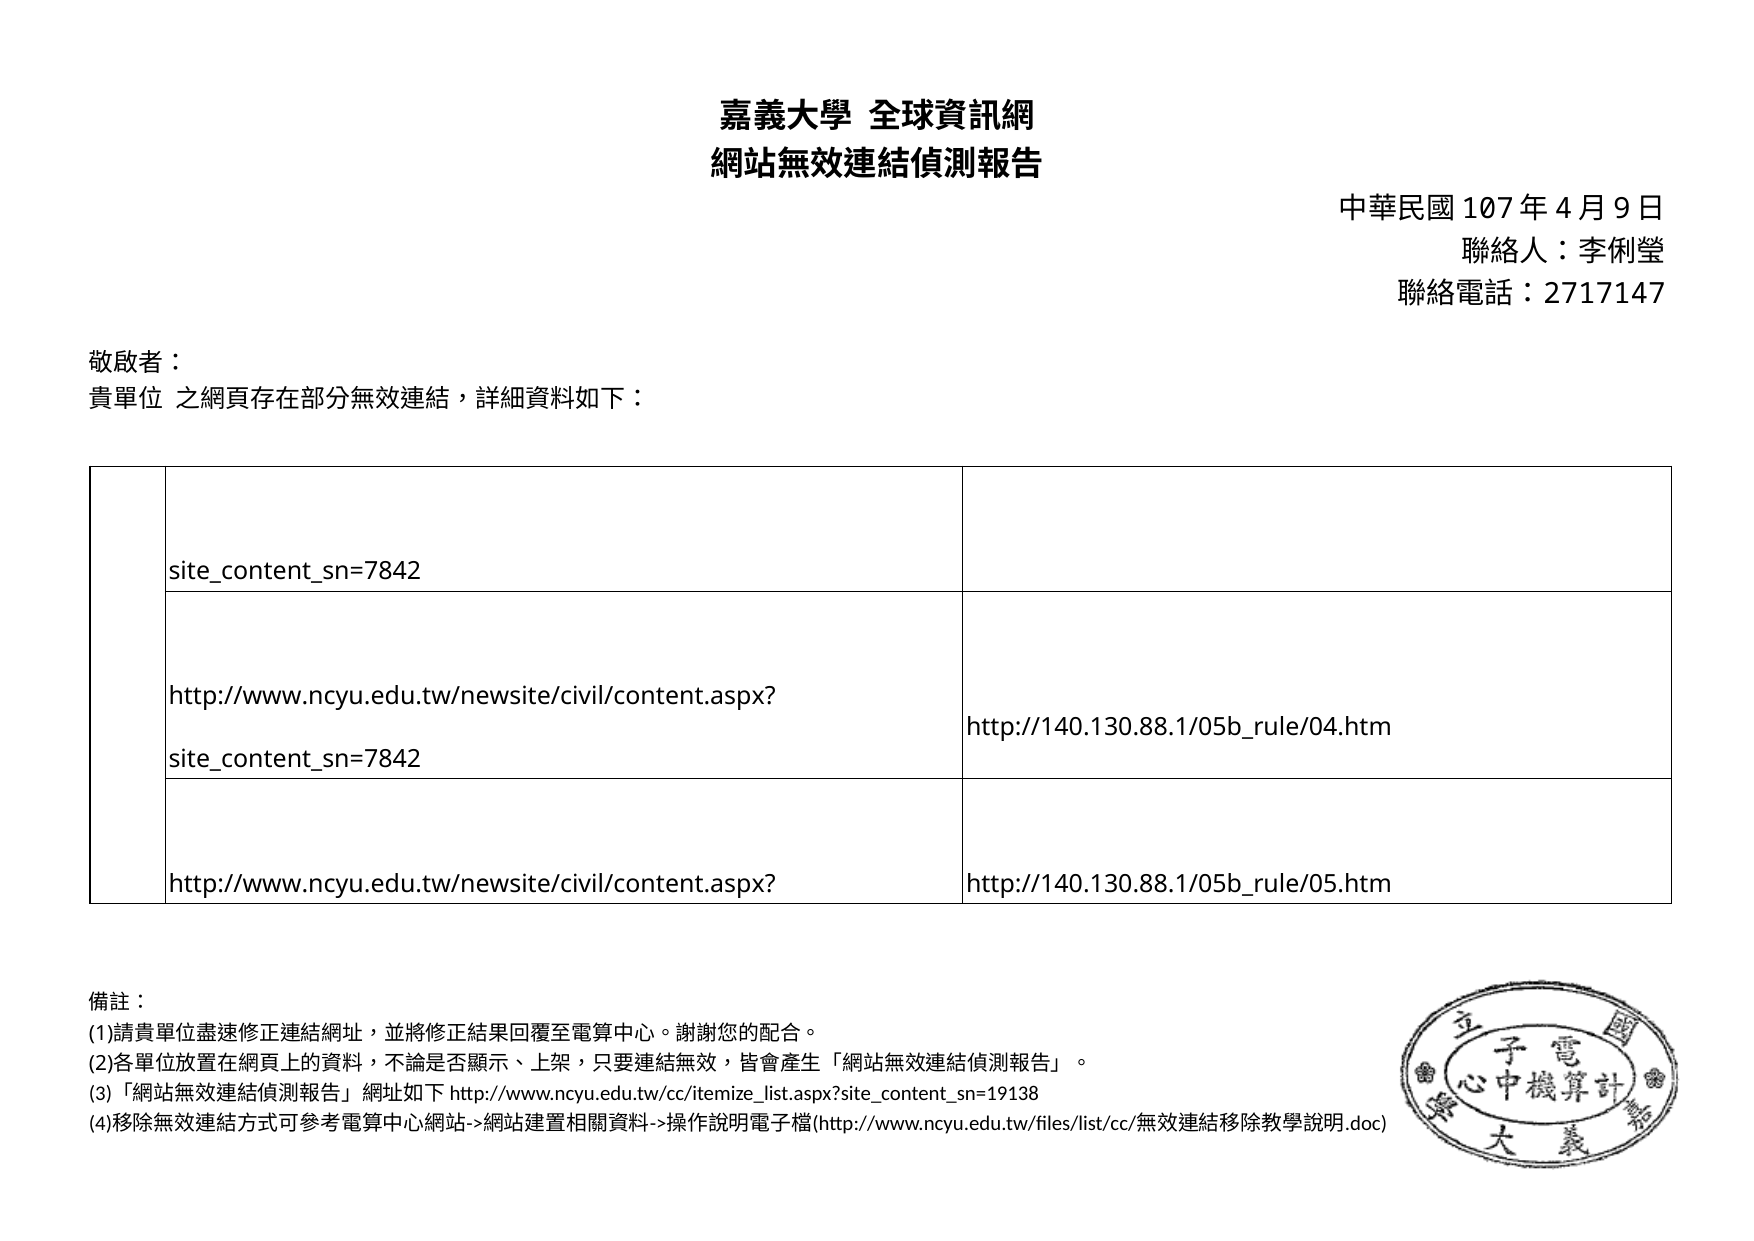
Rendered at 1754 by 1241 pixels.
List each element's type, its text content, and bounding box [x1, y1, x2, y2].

table_cell http://140.130.88.1/05b_rule/04.htm [963, 592, 1671, 778]
table_cell http://www.ncyu.edu.tw/newsite/civil/content.aspx? [166, 779, 962, 903]
table_cell http://www.ncyu.edu.tw/newsite/civil/content.aspx?site_content_sn=7842 [166, 592, 962, 778]
table_cell http://140.130.88.1/05b_rule/05.htm [963, 779, 1671, 903]
table_cell [91, 467, 165, 903]
table_cell site_content_sn=7842 [166, 467, 962, 591]
table_cell [963, 467, 1671, 591]
